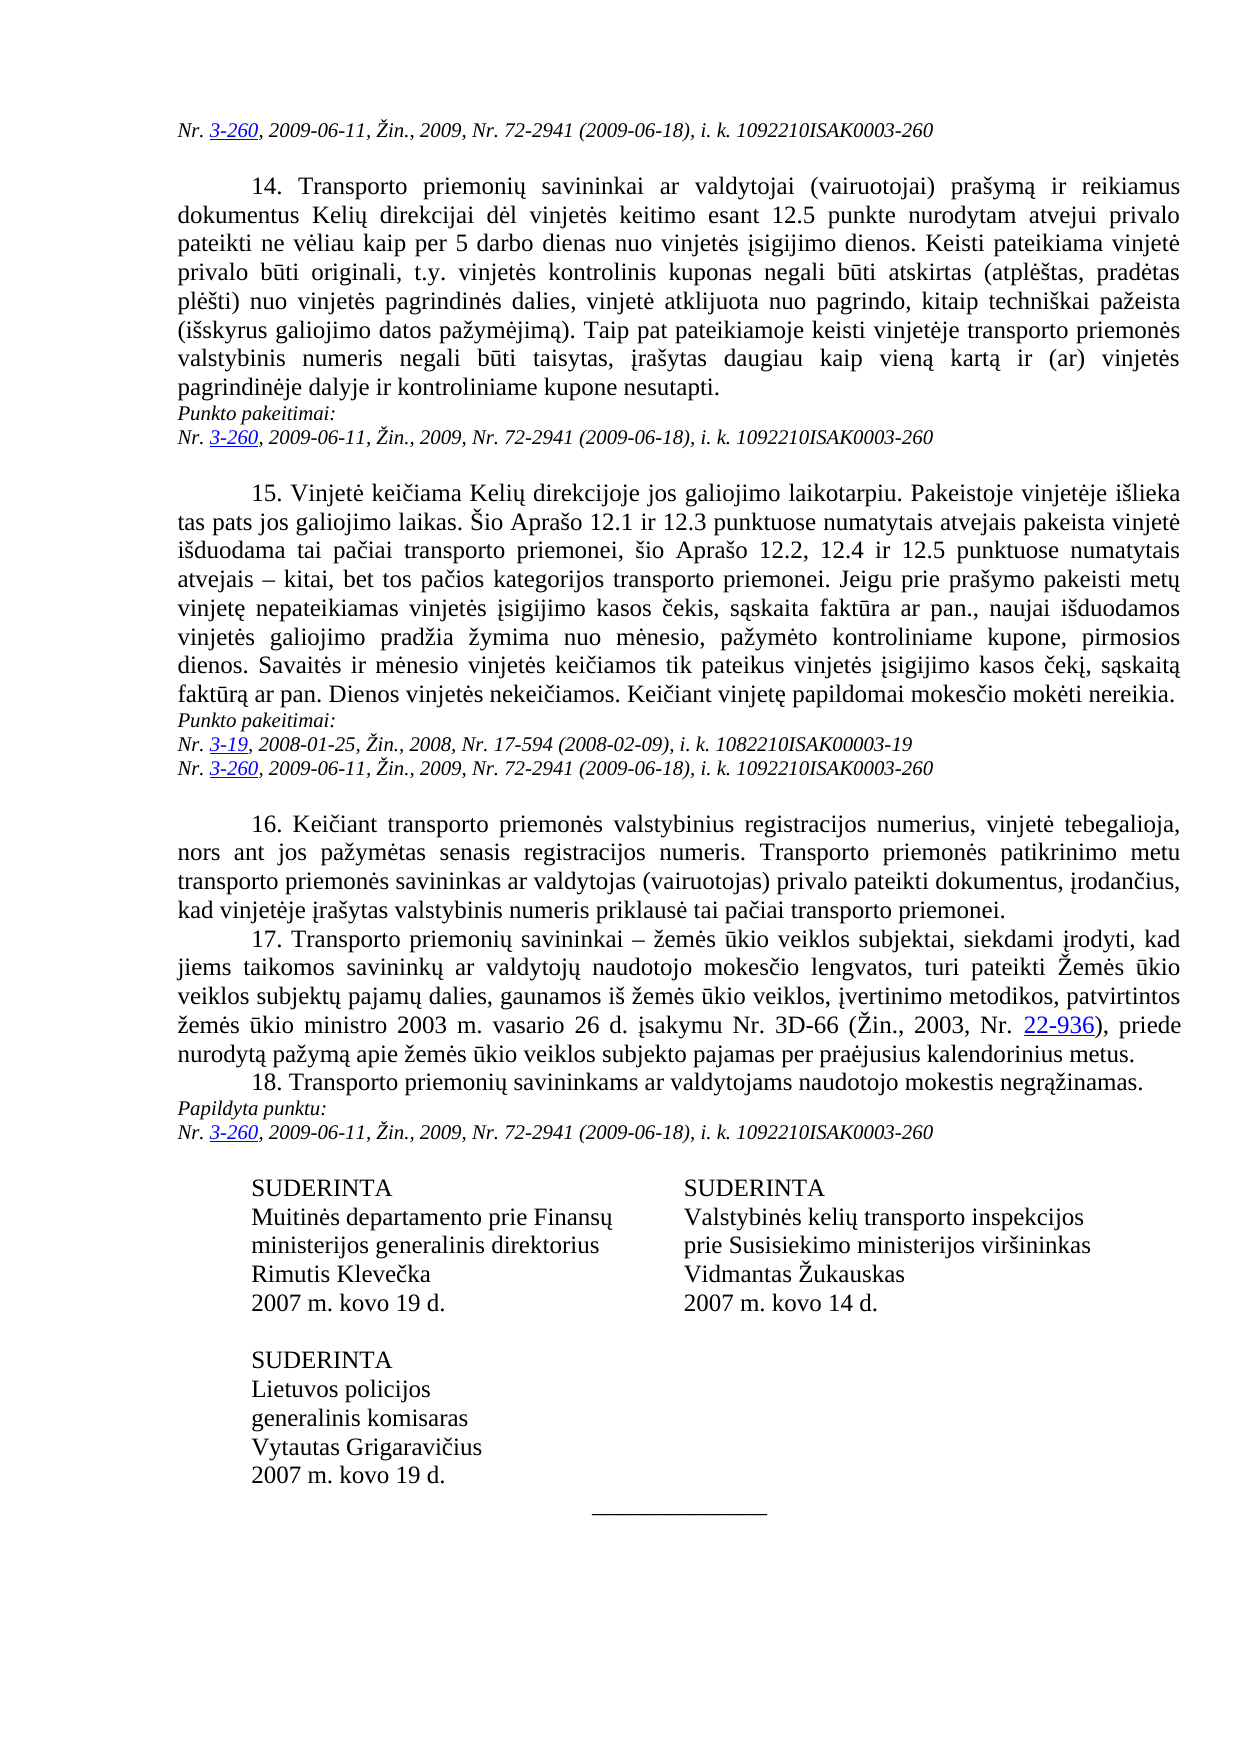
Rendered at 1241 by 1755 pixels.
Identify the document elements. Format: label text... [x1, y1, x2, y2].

text Nr. 3-19, 2008-01-25, Žin., 2008, Nr. 17-594 (2008-02-09), i. k. 1082210ISAK00003-19 [177, 732, 1181, 756]
text 16. Keičiant transporto priemonės valstybinius registracijos numerius, vinjetė tebegalioja, nors ant jos pažymėtas senasis registracijos numeris. Transporto priemonės patikrinimo metu transporto priemonės savininkas ar valdytojas (vairuotojas) privalo pateikti dokumentus, įrodančius, kad vinjetėje įrašytas valstybinis numeris priklausė tai pačiai transporto priemonei. [177, 809, 1181, 924]
text Nr. 3-260, 2009-06-11, Žin., 2009, Nr. 72-2941 (2009-06-18), i. k. 1092210ISAK0003-260 [177, 1120, 1181, 1144]
text Papildyta punktu: [177, 1096, 1181, 1120]
text 2007 m. kovo 19 d. 2007 m. kovo 14 d. [177, 1288, 1181, 1317]
text Lietuvos policijos [177, 1374, 1181, 1403]
text Nr. 3-260, 2009-06-11, Žin., 2009, Nr. 72-2941 (2009-06-18), i. k. 1092210ISAK0003-260 [177, 425, 1181, 449]
text SUDERINTA [177, 1346, 1181, 1374]
text Punkto pakeitimai: [177, 708, 1181, 732]
text Muitinės departamento prie Finansų Valstybinės kelių transporto inspekcijos [177, 1202, 1181, 1231]
text ministerijos generalinis direktorius prie Susisiekimo ministerijos viršininkas [177, 1231, 1181, 1259]
text SUDERINTA SUDERINTA [177, 1173, 1181, 1202]
text Punkto pakeitimai: [177, 401, 1181, 425]
text 17. Transporto priemonių savininkai – žemės ūkio veiklos subjektai, siekdami įrodyti, kad jiems taikomos savininkų ar valdytojų naudotojo mokesčio lengvatos, turi pateikti Žemės ūkio veiklos subjektų pajamų dalies, gaunamos iš žemės ūkio veiklos, įvertinimo metodikos, patvirtintos žemės ūkio ministro 2003 m. vasario 26 d. įsakymu Nr. 3D-66 (Žin., 2003, Nr. 22-936), priede nurodytą pažymą apie žemės ūkio veiklos subjekto pajamas per praėjusius kalendorinius metus. [177, 924, 1181, 1067]
text generalinis komisaras [177, 1403, 1181, 1432]
text Rimutis Klevečka Vidmantas Žukauskas [177, 1259, 1181, 1288]
text Vytautas Grigaravičius [177, 1432, 1181, 1461]
text 18. Transporto priemonių savininkams ar valdytojams naudotojo mokestis negrąžinamas. [177, 1067, 1181, 1096]
text 15. Vinjetė keičiama Kelių direkcijoje jos galiojimo laikotarpiu. Pakeistoje vinjetėje išlieka tas pats jos galiojimo laikas. Šio Aprašo 12.1 ir 12.3 punktuose numatytais atvejais pakeista vinjetė išduodama tai pačiai transporto priemonei, šio Aprašo 12.2, 12.4 ir 12.5 punktuose numatytais atvejais – kitai, bet tos pačios kategorijos transporto priemonei. Jeigu prie prašymo pakeisti metų vinjetę nepateikiamas vinjetės įsigijimo kasos čekis, sąskaita faktūra ar pan., naujai išduodamos vinjetės galiojimo pradžia žymima nuo mėnesio, pažymėto kontroliniame kupone, pirmosios dienos. Savaitės ir mėnesio vinjetės keičiamos tik pateikus vinjetės įsigijimo kasos čekį, sąskaitą faktūrą ar pan. Dienos vinjetės nekeičiamos. Keičiant vinjetę papildomai mokesčio mokėti nereikia. [177, 478, 1181, 708]
text Nr. 3-260, 2009-06-11, Žin., 2009, Nr. 72-2941 (2009-06-18), i. k. 1092210ISAK0003-260 [177, 756, 1181, 780]
text ______________ [177, 1489, 1181, 1518]
text 14. Transporto priemonių savininkai ar valdytojai (vairuotojai) prašymą ir reikiamus dokumentus Kelių direkcijai dėl vinjetės keitimo esant 12.5 punkte nurodytam atvejui privalo pateikti ne vėliau kaip per 5 darbo dienas nuo vinjetės įsigijimo dienos. Keisti pateikiama vinjetė privalo būti originali, t.y. vinjetės kontrolinis kuponas negali būti atskirtas (atplėštas, pradėtas plėšti) nuo vinjetės pagrindinės dalies, vinjetė atklijuota nuo pagrindo, kitaip techniškai pažeista (išskyrus galiojimo datos pažymėjimą). Taip pat pateikiamoje keisti vinjetėje transporto priemonės valstybinis numeris negali būti taisytas, įrašytas daugiau kaip vieną kartą ir (ar) vinjetės pagrindinėje dalyje ir kontroliniame kupone nesutapti. [177, 171, 1181, 401]
text 2007 m. kovo 19 d. [177, 1461, 1181, 1489]
text Nr. 3-260, 2009-06-11, Žin., 2009, Nr. 72-2941 (2009-06-18), i. k. 1092210ISAK0003-260 [177, 118, 1181, 142]
